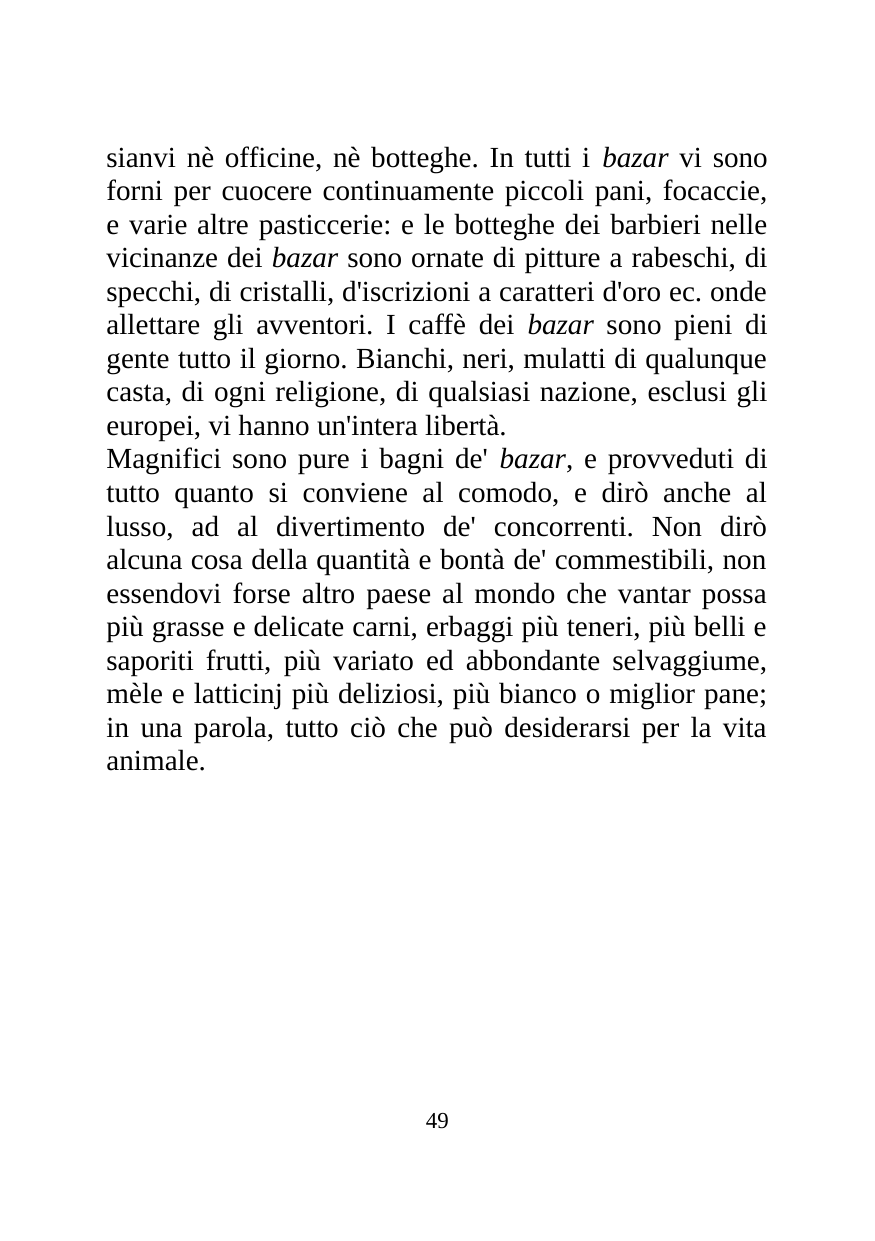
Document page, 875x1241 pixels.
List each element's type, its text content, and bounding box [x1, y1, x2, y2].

text Magnifici sono pure i bagni de' bazar, e provveduti di tutto quanto si conviene al comodo, e dirò anche al lusso, ad al divertimento de' concorrenti. Non dirò alcuna cosa della quantità e bontà de' commestibili, non essendovi forse altro paese al mondo che vantar possa più grasse e delicate carni, erbaggi più teneri, più belli e saporiti frutti, più variato ed abbondante selvaggiume, mèle e latticinj più deliziosi, più bianco o miglior pane; in una parola, tutto ciò che può desiderarsi per la vita animale. [106, 442, 768, 777]
text sianvi nè officine, nè botteghe. In tutti i bazar vi sono forni per cuocere continuamente piccoli pani, focaccie, e varie altre pasticcerie: e le botteghe dei barbieri nelle vicinanze dei bazar sono ornate di pitture a rabeschi, di specchi, di cristalli, d'iscrizioni a caratteri d'oro ec. onde allettare gli avventori. I caffè dei bazar sono pieni di gente tutto il giorno. Bianchi, neri, mulatti di qualunque casta, di ogni religione, di qualsiasi nazione, esclusi gli europei, vi hanno un'intera libertà. [106, 140, 768, 442]
